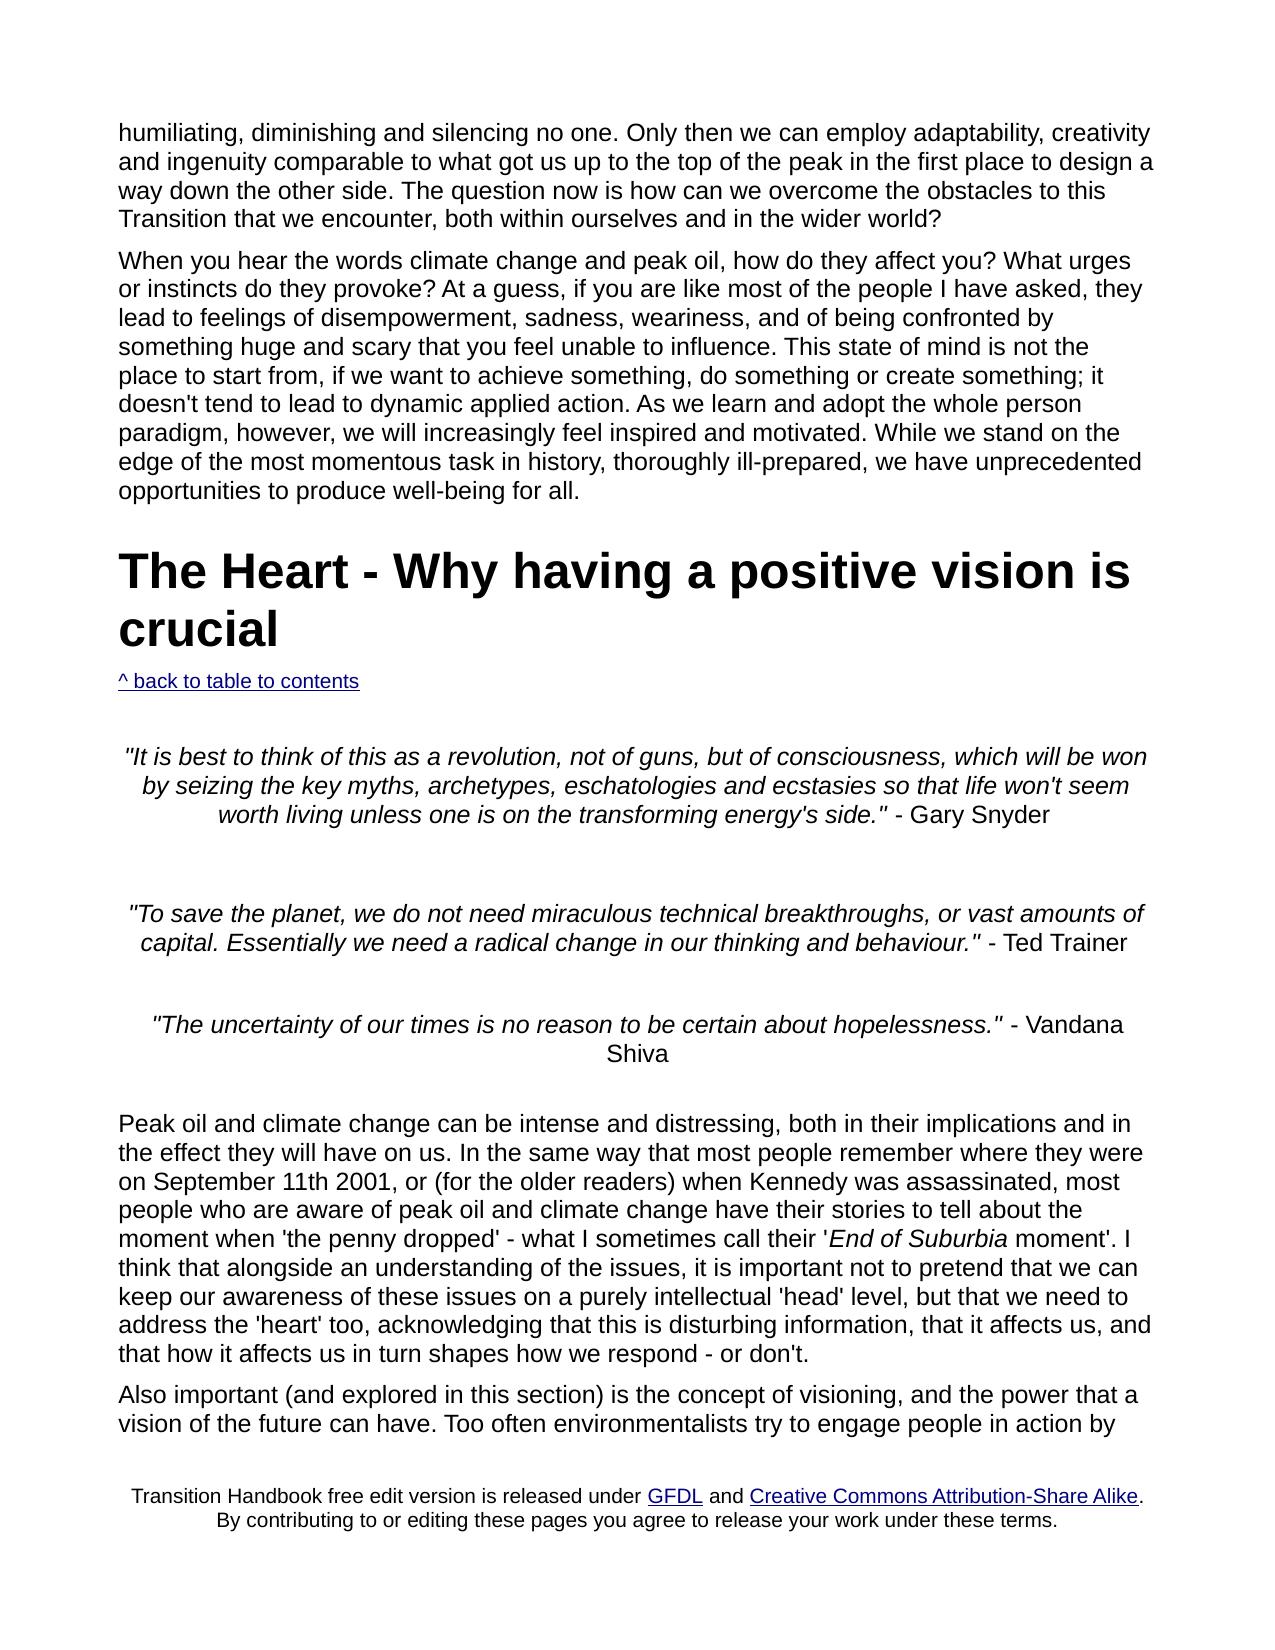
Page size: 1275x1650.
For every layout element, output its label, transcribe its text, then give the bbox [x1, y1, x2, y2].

text Peak oil and climate change can be intense and distressing, both in their implications and in the effect they will have on us. In the same way that most people remember where they were on September 11th 2001, or (for the older readers) when Kennedy was assassinated, most people who are aware of peak oil and climate change have their stories to tell about the moment when 'the penny dropped' - what I sometimes call their 'End of Suburbia moment'. I think that alongside an understanding of the issues, it is important not to pretend that we can keep our awareness of these issues on a purely intellectual 'head' level, but that we need to address the 'heart' too, acknowledging that this is disturbing information, that it affects us, and that how it affects us in turn shapes how we respond - or don't. [118, 1081, 1157, 1368]
text ^ back to table to contents [118, 669, 1157, 693]
text "The uncertainty of our times is no reason to be certain about hopelessness." - Vandana Shiva [118, 1011, 1157, 1068]
subtitle The Heart - Why having a positive vision is crucial [118, 542, 1157, 657]
text When you hear the words climate change and peak oil, how do they affect you? What urges or instincts do they provoke? At a guess, if you are like most of the people I have asked, they lead to feelings of disempowerment, sadness, weariness, and of being confronted by something huge and scary that you feel unable to influence. This state of mind is not the place to start from, if we want to achieve something, do something or create something; it doesn't tend to lead to dynamic applied action. As we learn and adopt the whole person paradigm, however, we will increasingly feel inspired and motivated. While we stand on the edge of the most momentous task in history, thoroughly ill-prepared, we have unprecedented opportunities to produce well-being for all. [118, 246, 1157, 504]
text humiliating, diminishing and silencing no one. Only then we can employ adaptability, creativity and ingenuity comparable to what got us up to the top of the peak in the first place to design a way down the other side. The question now is how can we overcome the obstacles to this Transition that we encounter, both within ourselves and in the wider world? [118, 118, 1157, 233]
text "To save the planet, we do not need miraculous technical breakthroughs, or vast amounts of capital. Essentially we need a radical change in our thinking and behaviour." - Ted Trainer [118, 899, 1157, 957]
text Also important (and explored in this section) is the concept of visioning, and the power that a vision of the future can have. Too often environmentalists try to engage people in action by [118, 1381, 1157, 1438]
text "It is best to think of this as a revolution, not of guns, but of consciousness, which will be won by seizing the key myths, archetypes, eschatologies and ecstasies so that life won't seem worth living unless one is on the transforming energy's side." - Gary Snyder [118, 742, 1157, 828]
